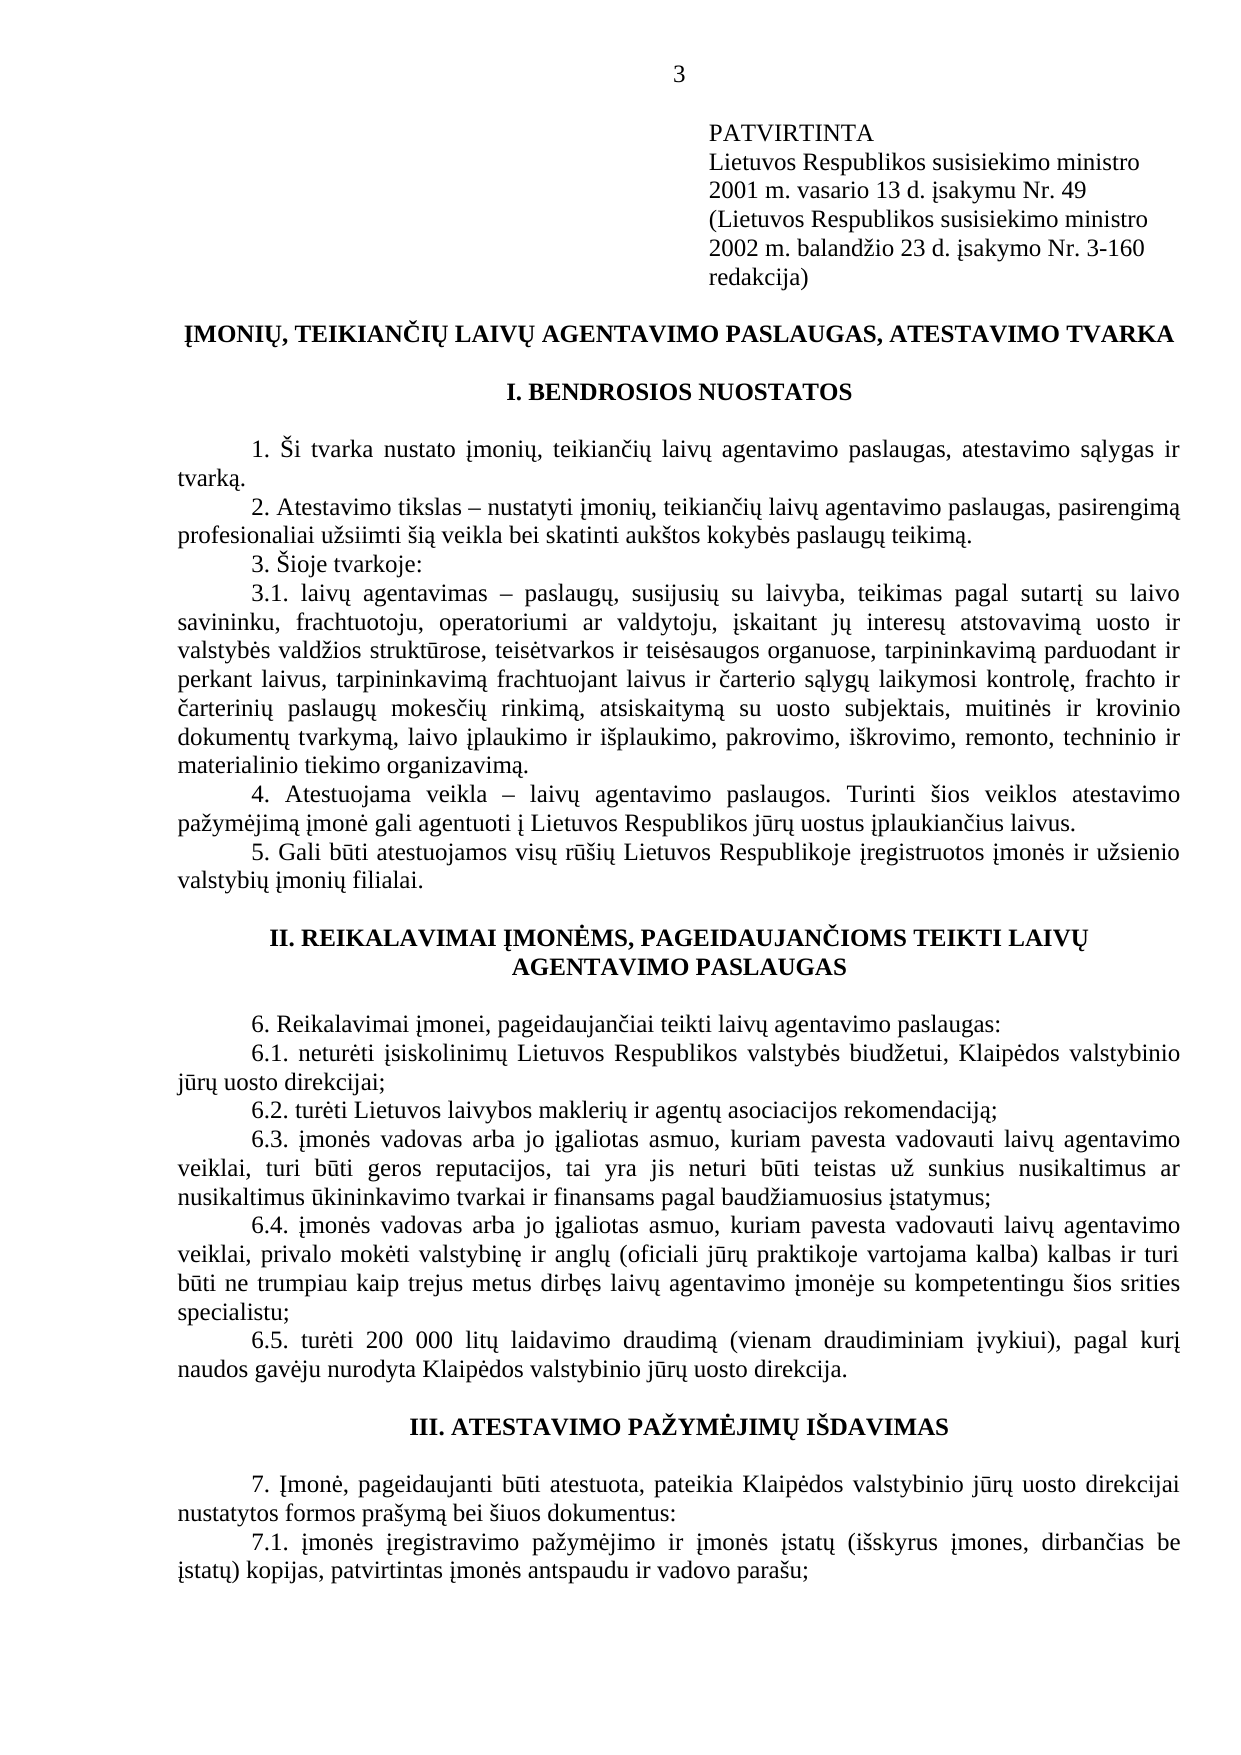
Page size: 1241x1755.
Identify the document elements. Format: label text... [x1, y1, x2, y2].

text 4. Atestuojama veikla – laivų agentavimo paslaugos. Turinti šios veiklos atestavimo pažymėjimą įmonė gali agentuoti į Lietuvos Respublikos jūrų uostus įplaukiančius laivus. [177, 779, 1181, 837]
text Lietuvos Respublikos susisiekimo ministro [709, 147, 1181, 176]
text 1. Ši tvarka nustato įmonių, teikiančių laivų agentavimo paslaugas, atestavimo sąlygas ir tvarką. [177, 434, 1181, 492]
text II. REIKALAVIMAI ĮMONĖMS, PAGEIDAUJANČIOMS TEIKTI LAIVŲ AGENTAVIMO PASLAUGAS [177, 923, 1181, 981]
text 6. Reikalavimai įmonei, pageidaujančiai teikti laivų agentavimo paslaugas: [177, 1009, 1181, 1038]
text (Lietuvos Respublikos susisiekimo ministro 2002 m. balandžio 23 d. įsakymo Nr. 3-160 redakcija) [709, 204, 1181, 291]
text 6.2. turėti Lietuvos laivybos maklerių ir agentų asociacijos rekomendaciją; [177, 1096, 1181, 1124]
text 3. Šioje tvarkoje: [177, 549, 1181, 578]
text 2001 m. vasario 13 d. įsakymu Nr. 49 [709, 176, 1181, 204]
text 7. Įmonė, pageidaujanti būti atestuota, pateikia Klaipėdos valstybinio jūrų uosto direkcijai nustatytos formos prašymą bei šiuos dokumentus: [177, 1469, 1181, 1527]
text 6.1. neturėti įsiskolinimų Lietuvos Respublikos valstybės biudžetui, Klaipėdos valstybinio jūrų uosto direkcijai; [177, 1038, 1181, 1096]
text 6.5. turėti 200 000 litų laidavimo draudimą (vienam draudiminiam įvykiui), pagal kurį naudos gavėju nurodyta Klaipėdos valstybinio jūrų uosto direkcija. [177, 1326, 1181, 1383]
text ĮMONIŲ, TEIKIANČIŲ LAIVŲ AGENTAVIMO PASLAUGAS, ATESTAVIMO TVARKA [177, 319, 1181, 348]
text 7.1. įmonės įregistravimo pažymėjimo ir įmonės įstatų (išskyrus įmones, dirbančias be įstatų) kopijas, patvirtintas įmonės antspaudu ir vadovo parašu; [177, 1527, 1181, 1584]
text I. BENDROSIOS NUOSTATOS [177, 377, 1181, 406]
text 6.4. įmonės vadovas arba jo įgaliotas asmuo, kuriam pavesta vadovauti laivų agentavimo veiklai, privalo mokėti valstybinę ir anglų (oficiali jūrų praktikoje vartojama kalba) kalbas ir turi būti ne trumpiau kaip trejus metus dirbęs laivų agentavimo įmonėje su kompetentingu šios srities specialistu; [177, 1211, 1181, 1326]
text 2. Atestavimo tikslas – nustatyti įmonių, teikiančių laivų agentavimo paslaugas, pasirengimą profesionaliai užsiimti šią veikla bei skatinti aukštos kokybės paslaugų teikimą. [177, 492, 1181, 549]
text 6.3. įmonės vadovas arba jo įgaliotas asmuo, kuriam pavesta vadovauti laivų agentavimo veiklai, turi būti geros reputacijos, tai yra jis neturi būti teistas už sunkius nusikaltimus ar nusikaltimus ūkininkavimo tvarkai ir finansams pagal baudžiamuosius įstatymus; [177, 1124, 1181, 1211]
text 3.1. laivų agentavimas – paslaugų, susijusių su laivyba, teikimas pagal sutartį su laivo savininku, frachtuotoju, operatoriumi ar valdytoju, įskaitant jų interesų atstovavimą uosto ir valstybės valdžios struktūrose, teisėtvarkos ir teisėsaugos organuose, tarpininkavimą parduodant ir perkant laivus, tarpininkavimą frachtuojant laivus ir čarterio sąlygų laikymosi kontrolę, frachto ir čarterinių paslaugų mokesčių rinkimą, atsiskaitymą su uosto subjektais, muitinės ir krovinio dokumentų tvarkymą, laivo įplaukimo ir išplaukimo, pakrovimo, iškrovimo, remonto, techninio ir materialinio tiekimo organizavimą. [177, 578, 1181, 779]
text III. ATESTAVIMO PAŽYMĖJIMŲ IŠDAVIMAS [177, 1412, 1181, 1441]
text PATVIRTINTA [709, 118, 1181, 147]
text 5. Gali būti atestuojamos visų rūšių Lietuvos Respublikoje įregistruotos įmonės ir užsienio valstybių įmonių filialai. [177, 837, 1181, 894]
